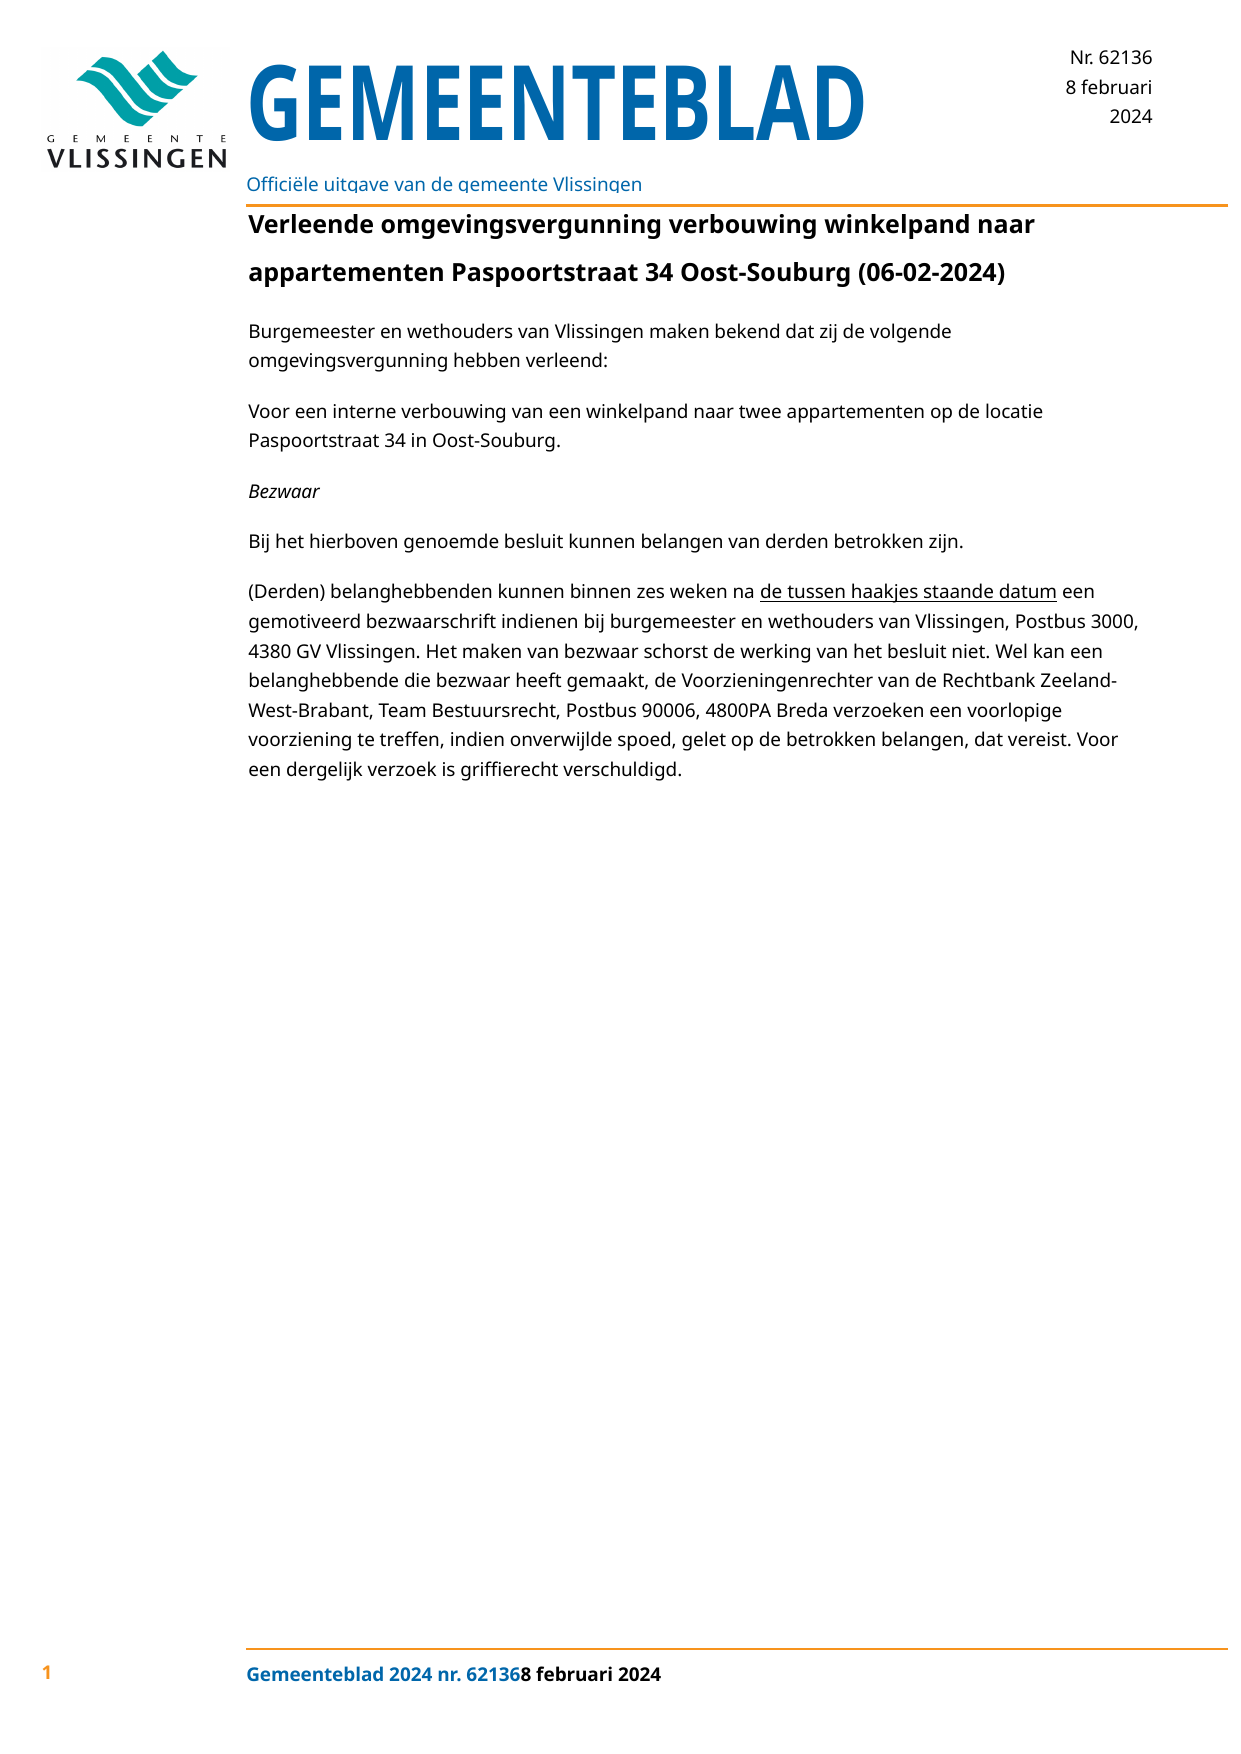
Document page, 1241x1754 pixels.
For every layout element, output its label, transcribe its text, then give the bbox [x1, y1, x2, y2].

text Bezwaar [248, 478, 1152, 504]
text (Derden) belanghebbenden kunnen binnen zes weken na de tussen haakjes staande datum een gemotiveerd bezwaarschrift indienen bij burgemeester en wethouders van Vlissingen, Postbus 3000, 4380 GV Vlissingen. Het maken van bezwaar schorst de werking van het besluit niet. Wel kan een belanghebbende die bezwaar heeft gemaakt, de Voorzieningenrechter van de Rechtbank Zeeland-West-Brabant, Team Bestuursrecht, Postbus 90006, 4800PA Breda verzoeken een voorlopige voorziening te treffen, indien onverwijlde spoed, gelet op de betrokken belangen, dat vereist. Voor een dergelijk verzoek is griffierecht verschuldigd. [248, 579, 1152, 782]
text Burgemeester en wethouders van Vlissingen maken bekend dat zij de volgende omgevingsvergunning hebben verleend: [248, 318, 1152, 373]
text Verleende omgevingsvergunning verbouwing winkelpand naar appartementen Paspoortstraat 34 Oost-Souburg (06-02-2024) [248, 207, 1152, 288]
text Voor een interne verbouwing van een winkelpand naar twee appartementen op de locatie Paspoortstraat 34 in Oost-Souburg. [248, 398, 1152, 453]
text Bij het hierboven genoemde besluit kunnen belangen van derden betrokken zijn. [248, 528, 1152, 554]
picture [41, 47, 231, 172]
